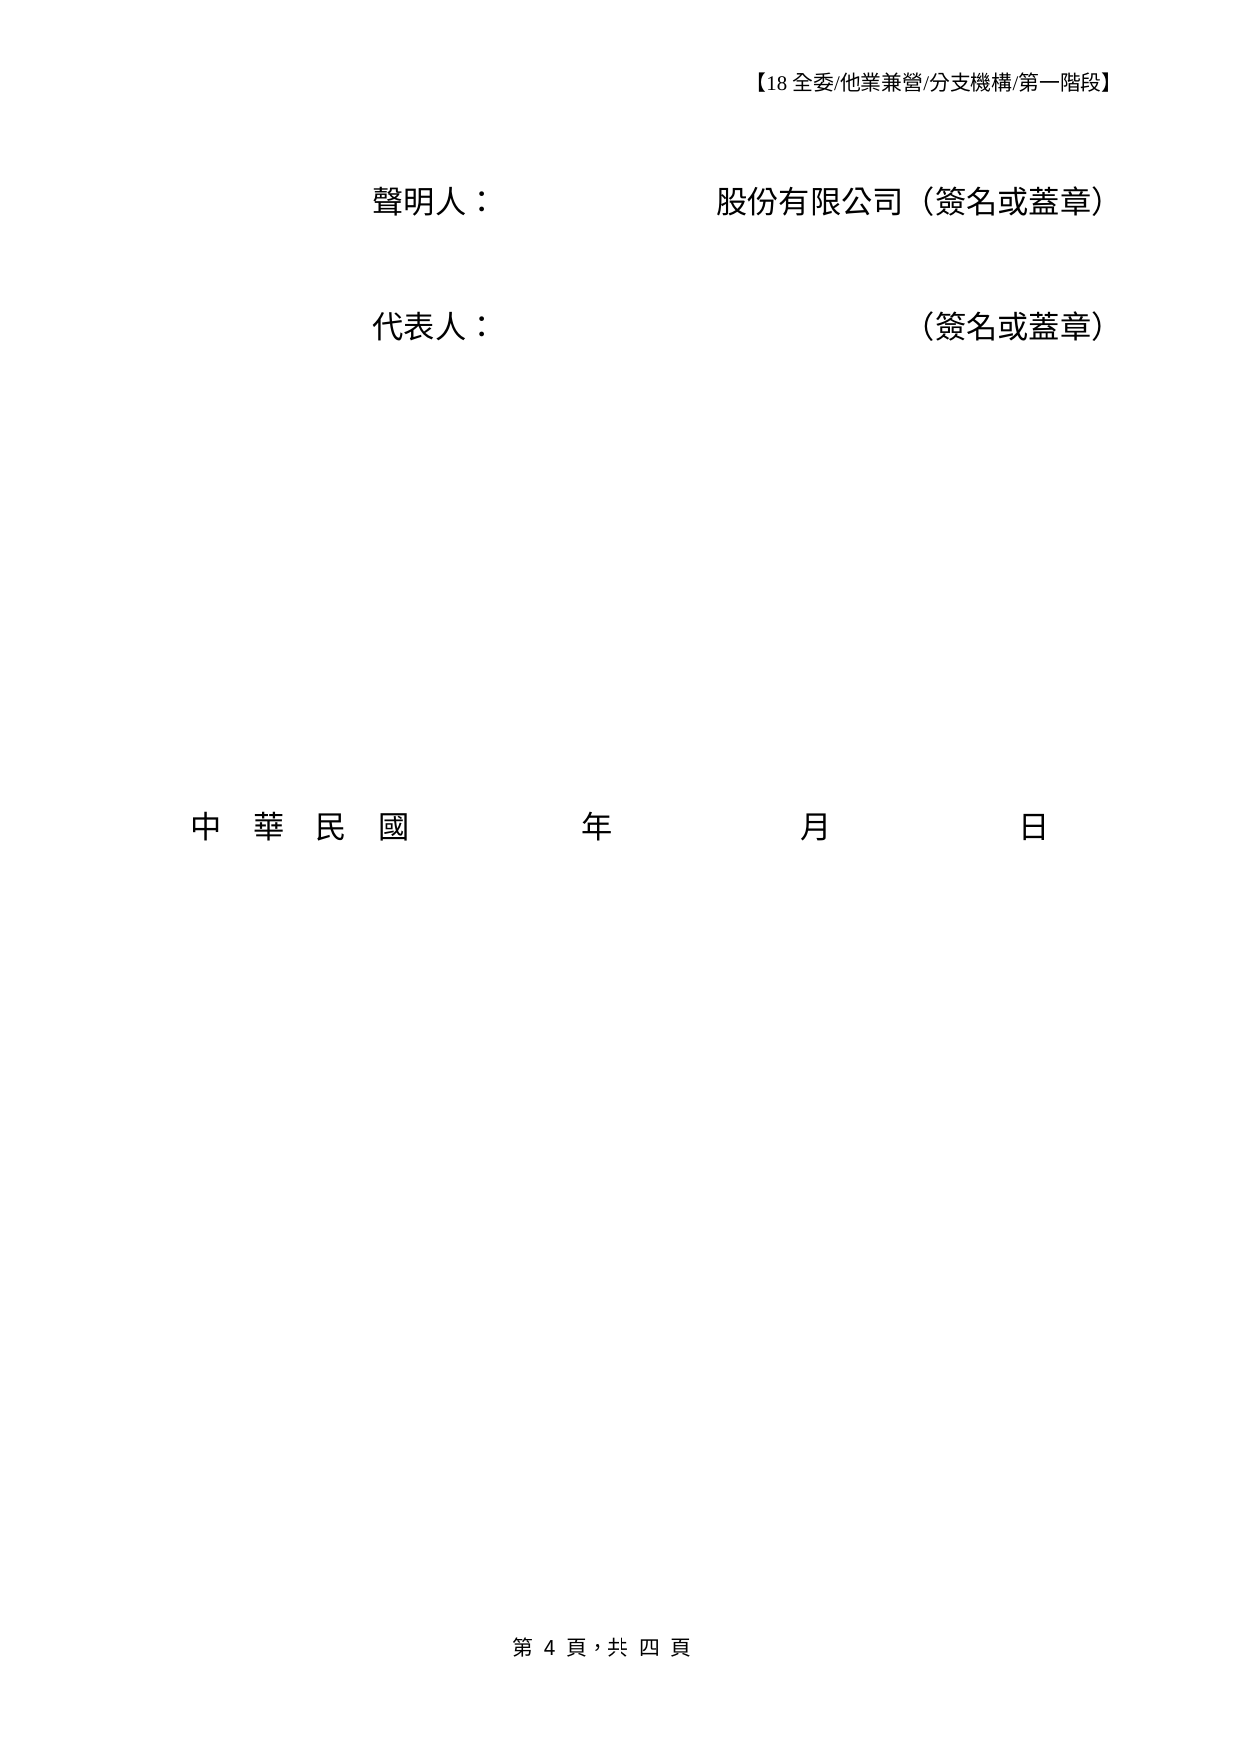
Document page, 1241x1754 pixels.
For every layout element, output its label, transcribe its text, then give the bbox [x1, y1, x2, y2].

text 聲明人： 股份有限公司（簽名或蓋章） [118, 158, 1122, 221]
text 中 華 民 國 年 月 日 [118, 783, 1122, 846]
text 代表人： （簽名或蓋章） [118, 283, 1122, 346]
